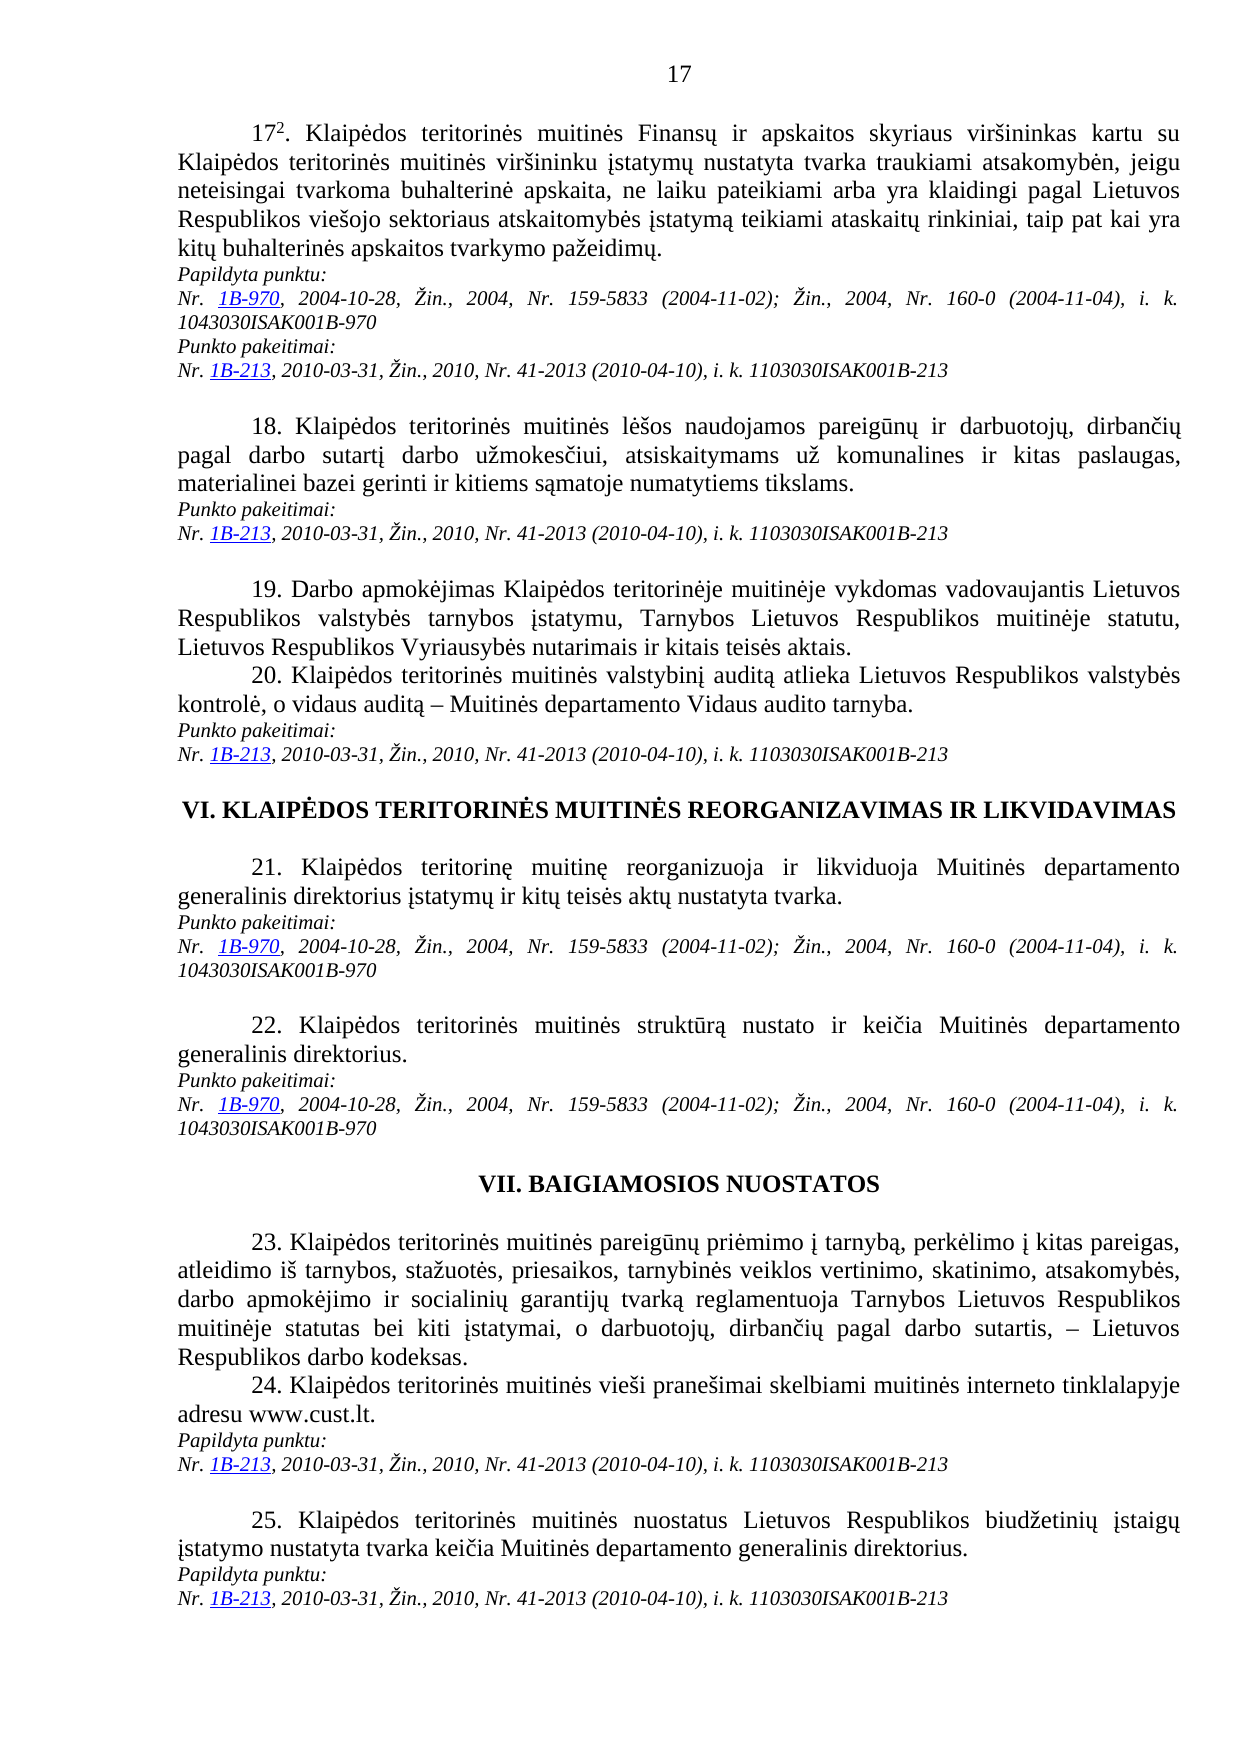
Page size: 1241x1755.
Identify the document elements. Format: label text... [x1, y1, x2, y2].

text Papildyta punktu: [177, 1428, 1181, 1452]
text Nr. 1B-213, 2010-03-31, Žin., 2010, Nr. 41-2013 (2010-04-10), i. k. 1103030ISAK001B-213 [177, 521, 1181, 545]
text Papildyta punktu: [177, 1562, 1181, 1586]
text 20. Klaipėdos teritorinės muitinės valstybinį auditą atlieka Lietuvos Respublikos valstybės kontrolė, o vidaus auditą – Muitinės departamento Vidaus audito tarnyba. [177, 660, 1181, 718]
text Punkto pakeitimai: [177, 334, 1181, 358]
text 172. Klaipėdos teritorinės muitinės Finansų ir apskaitos skyriaus viršininkas kartu su Klaipėdos teritorinės muitinės viršininku įstatymų nustatyta tvarka traukiami atsakomybėn, jeigu neteisingai tvarkoma buhalterinė apskaita, ne laiku pateikiami arba yra klaidingi pagal Lietuvos Respublikos viešojo sektoriaus atskaitomybės įstatymą teikiami ataskaitų rinkiniai, taip pat kai yra kitų buhalterinės apskaitos tvarkymo pažeidimų. [177, 118, 1181, 262]
text 19. Darbo apmokėjimas Klaipėdos teritorinėje muitinėje vykdomas vadovaujantis Lietuvos Respublikos valstybės tarnybos įstatymu, Tarnybos Lietuvos Respublikos muitinėje statutu, Lietuvos Respublikos Vyriausybės nutarimais ir kitais teisės aktais. [177, 574, 1181, 660]
text VI. KLAIPĖDOS TERITORINĖS MUITINĖS REORGANIZAVIMAS IR LIKVIDAVIMAS [177, 795, 1181, 823]
text 24. Klaipėdos teritorinės muitinės vieši pranešimai skelbiami muitinės interneto tinklalapyje adresu www.cust.lt. [177, 1370, 1181, 1428]
text Nr. 1B-213, 2010-03-31, Žin., 2010, Nr. 41-2013 (2010-04-10), i. k. 1103030ISAK001B-213 [177, 742, 1181, 766]
text Nr. 1B-213, 2010-03-31, Žin., 2010, Nr. 41-2013 (2010-04-10), i. k. 1103030ISAK001B-213 [177, 1586, 1181, 1610]
text Punkto pakeitimai: [177, 497, 1181, 521]
text 25. Klaipėdos teritorinės muitinės nuostatus Lietuvos Respublikos biudžetinių įstaigų įstatymo nustatyta tvarka keičia Muitinės departamento generalinis direktorius. [177, 1505, 1181, 1562]
text 21. Klaipėdos teritorinę muitinę reorganizuoja ir likviduoja Muitinės departamento generalinis direktorius įstatymų ir kitų teisės aktų nustatyta tvarka. [177, 852, 1181, 910]
text Nr. 1B-970, 2004-10-28, Žin., 2004, Nr. 159-5833 (2004-11-02); Žin., 2004, Nr. 160-0 (2004-11-04), i. k. 1043030ISAK001B-970 [177, 934, 1181, 982]
text Nr. 1B-213, 2010-03-31, Žin., 2010, Nr. 41-2013 (2010-04-10), i. k. 1103030ISAK001B-213 [177, 358, 1181, 382]
text 23. Klaipėdos teritorinės muitinės pareigūnų priėmimo į tarnybą, perkėlimo į kitas pareigas, atleidimo iš tarnybos, stažuotės, priesaikos, tarnybinės veiklos vertinimo, skatinimo, atsakomybės, darbo apmokėjimo ir socialinių garantijų tvarką reglamentuoja Tarnybos Lietuvos Respublikos muitinėje statutas bei kiti įstatymai, o darbuotojų, dirbančių pagal darbo sutartis, – Lietuvos Respublikos darbo kodeksas. [177, 1227, 1181, 1370]
text Papildyta punktu: [177, 262, 1181, 286]
text VII. BAIGIAMOSIOS NUOSTATOS [177, 1169, 1181, 1198]
text Punkto pakeitimai: [177, 718, 1181, 742]
text Nr. 1B-213, 2010-03-31, Žin., 2010, Nr. 41-2013 (2010-04-10), i. k. 1103030ISAK001B-213 [177, 1452, 1181, 1476]
text Nr. 1B-970, 2004-10-28, Žin., 2004, Nr. 159-5833 (2004-11-02); Žin., 2004, Nr. 160-0 (2004-11-04), i. k. 1043030ISAK001B-970 [177, 1092, 1181, 1140]
text Punkto pakeitimai: [177, 1068, 1181, 1092]
text Punkto pakeitimai: [177, 910, 1181, 934]
text 18. Klaipėdos teritorinės muitinės lėšos naudojamos pareigūnų ir darbuotojų, dirbančių pagal darbo sutartį darbo užmokesčiui, atsiskaitymams už komunalines ir kitas paslaugas, materialinei bazei gerinti ir kitiems sąmatoje numatytiems tikslams. [177, 411, 1181, 497]
text 22. Klaipėdos teritorinės muitinės struktūrą nustato ir keičia Muitinės departamento generalinis direktorius. [177, 1011, 1181, 1068]
text Nr. 1B-970, 2004-10-28, Žin., 2004, Nr. 159-5833 (2004-11-02); Žin., 2004, Nr. 160-0 (2004-11-04), i. k. 1043030ISAK001B-970 [177, 286, 1181, 334]
